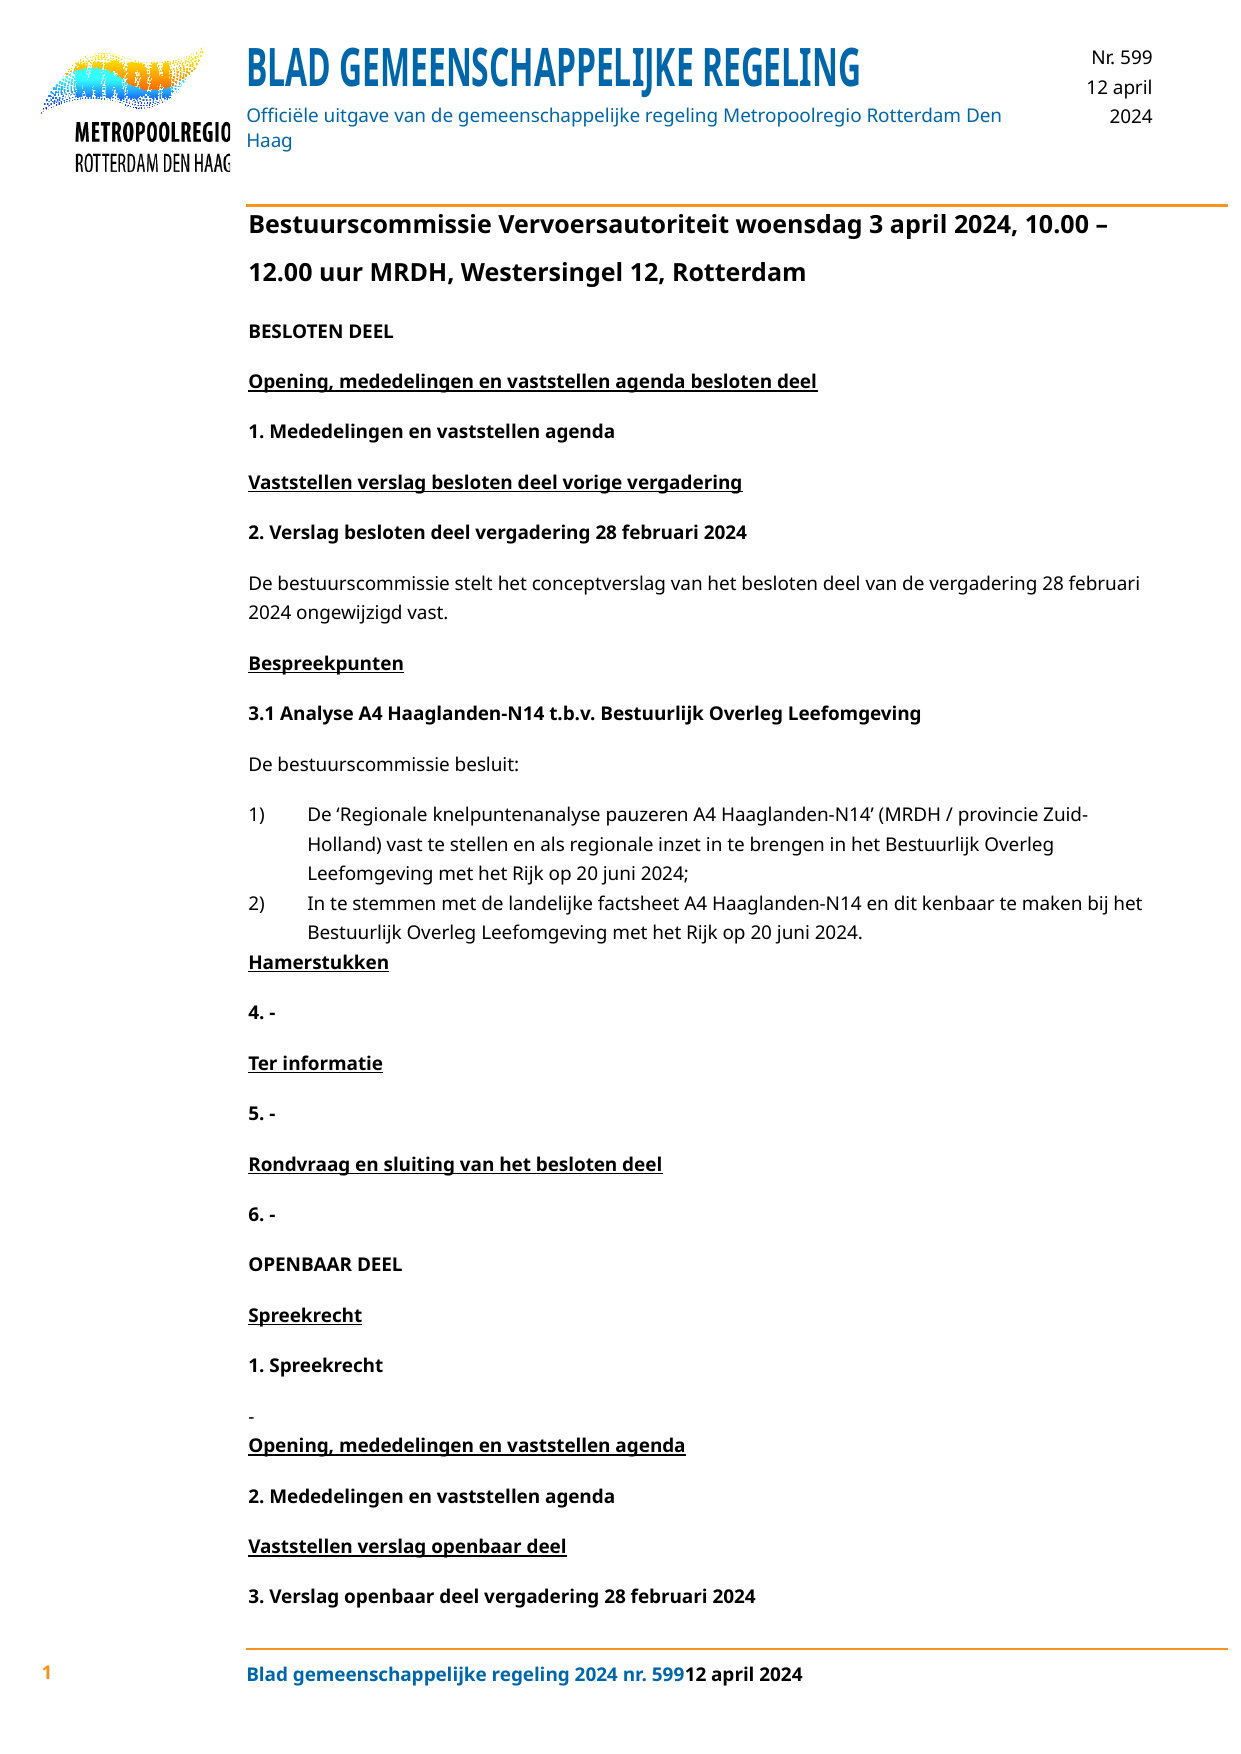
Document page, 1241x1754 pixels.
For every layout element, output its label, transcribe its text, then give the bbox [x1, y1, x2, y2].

text OPENBAAR DEEL [248, 1252, 1152, 1277]
text Spreekrecht [248, 1302, 1152, 1328]
text 6. - [248, 1201, 1152, 1227]
text Opening, mededelingen en vaststellen agenda [248, 1432, 1152, 1458]
text 1. Mededelingen en vaststellen agenda [248, 419, 1152, 444]
text Ter informatie [248, 1050, 1152, 1076]
text 3. Verslag openbaar deel vergadering 28 februari 2024 [248, 1584, 1152, 1609]
text 4. - [248, 999, 1152, 1025]
text Opening, mededelingen en vaststellen agenda besloten deel [248, 368, 1152, 394]
picture [41, 47, 231, 172]
text 5. - [248, 1100, 1152, 1126]
text Vaststellen verslag openbaar deel [248, 1533, 1152, 1559]
text Hamerstukken [248, 949, 1152, 975]
list De ‘Regionale knelpuntenanalyse pauzeren A4 Haaglanden-N14’ (MRDH / provincie Zuid-Holland) vast te stellen en als regionale inzet in te brengen in het Bestuurlijk Overleg Leefomgeving met het Rijk op 20 juni 2024; [248, 801, 1152, 886]
list In te stemmen met de landelijke factsheet A4 Haaglanden-N14 en dit kenbaar te maken bij het Bestuurlijk Overleg Leefomgeving met het Rijk op 20 juni 2024. [248, 890, 1152, 945]
text De bestuurscommissie stelt het conceptverslag van het besloten deel van de vergadering 28 februari 2024 ongewijzigd vast. [248, 570, 1152, 625]
text 2. Mededelingen en vaststellen agenda [248, 1483, 1152, 1509]
text BESLOTEN DEEL [248, 318, 1152, 344]
text 2. Verslag besloten deel vergadering 28 februari 2024 [248, 519, 1152, 545]
text Vaststellen verslag besloten deel vorige vergadering [248, 469, 1152, 495]
text 1. Spreekrecht [248, 1352, 1152, 1378]
text Rondvraag en sluiting van het besloten deel [248, 1151, 1152, 1177]
text Bespreekpunten [248, 650, 1152, 676]
text Bestuurscommissie Vervoersautoriteit woensdag 3 april 2024, 10.00 – 12.00 uur MRDH, Westersingel 12, Rotterdam [248, 207, 1152, 288]
text 3.1 Analyse A4 Haaglanden-N14 t.b.v. Bestuurlijk Overleg Leefomgeving [248, 700, 1152, 726]
text De bestuurscommissie besluit: [248, 751, 1152, 777]
